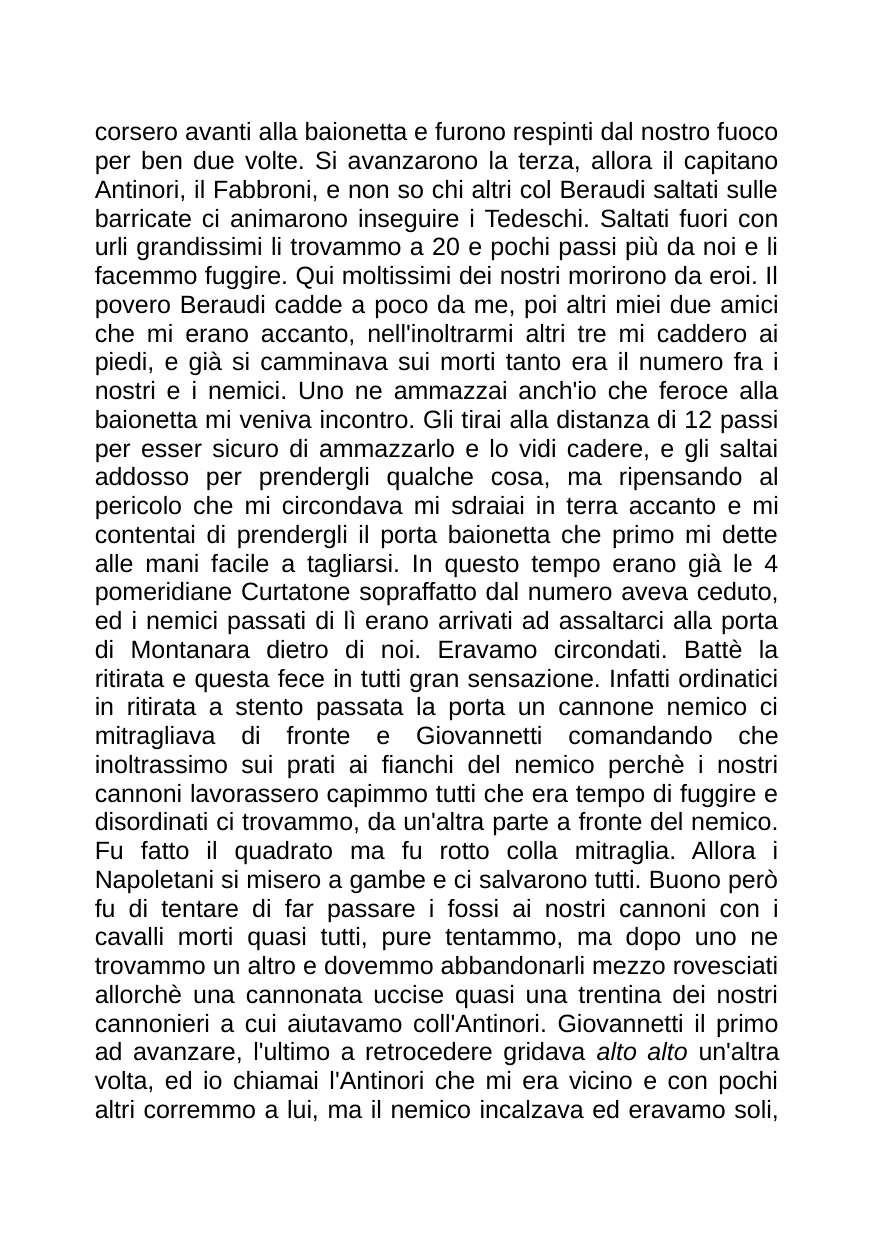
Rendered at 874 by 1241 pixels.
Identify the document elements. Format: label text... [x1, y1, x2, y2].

text corsero avanti alla baionetta e furono respinti dal nostro fuoco per ben due volte. Si avanzarono la terza, allora il capitano Antinori, il Fabbroni, e non so chi altri col Beraudi saltati sulle barricate ci animarono inseguire i Tedeschi. Saltati fuori con urli grandissimi li trovammo a 20 e pochi passi più da noi e li facemmo fuggire. Qui moltissimi dei nostri morirono da eroi. Il povero Beraudi cadde a poco da me, poi altri miei due amici che mi erano accanto, nell'inoltrarmi altri tre mi caddero ai piedi, e già si camminava sui morti tanto era il numero fra i nostri e i nemici. Uno ne ammazzai anch'io che feroce alla baionetta mi veniva incontro. Gli tirai alla distanza di 12 passi per esser sicuro di ammazzarlo e lo vidi cadere, e gli saltai addosso per prendergli qualche cosa, ma ripensando al pericolo che mi circondava mi sdraiai in terra accanto e mi contentai di prendergli il porta baionetta che primo mi dette alle mani facile a tagliarsi. In questo tempo erano già le 4 pomeridiane Curtatone sopraffatto dal numero aveva ceduto, ed i nemici passati di lì erano arrivati ad assaltarci alla porta di Montanara dietro di noi. Eravamo circondati. Battè la ritirata e questa fece in tutti gran sensazione. Infatti ordinatici in ritirata a stento passata la porta un cannone nemico ci mitragliava di fronte e Giovannetti comandando che inoltrassimo sui prati ai fianchi del nemico perchè i nostri cannoni lavorassero capimmo tutti che era tempo di fuggire e disordinati ci trovammo, da un'altra parte a fronte del nemico. Fu fatto il quadrato ma fu rotto colla mitraglia. Allora i Napoletani si misero a gambe e ci salvarono tutti. Buono però fu di tentare di far passare i fossi ai nostri cannoni con i cavalli morti quasi tutti, pure tentammo, ma dopo uno ne trovammo un altro e dovemmo abbandonarli mezzo rovesciati allorchè una cannonata uccise quasi una trentina dei nostri cannonieri a cui aiutavamo coll'Antinori. Giovannetti il primo ad avanzare, l'ultimo a retrocedere gridava alto alto un'altra volta, ed io chiamai l'Antinori che mi era vicino e con pochi altri corremmo a lui, ma il nemico incalzava ed eravamo soli, [94, 117, 779, 1123]
